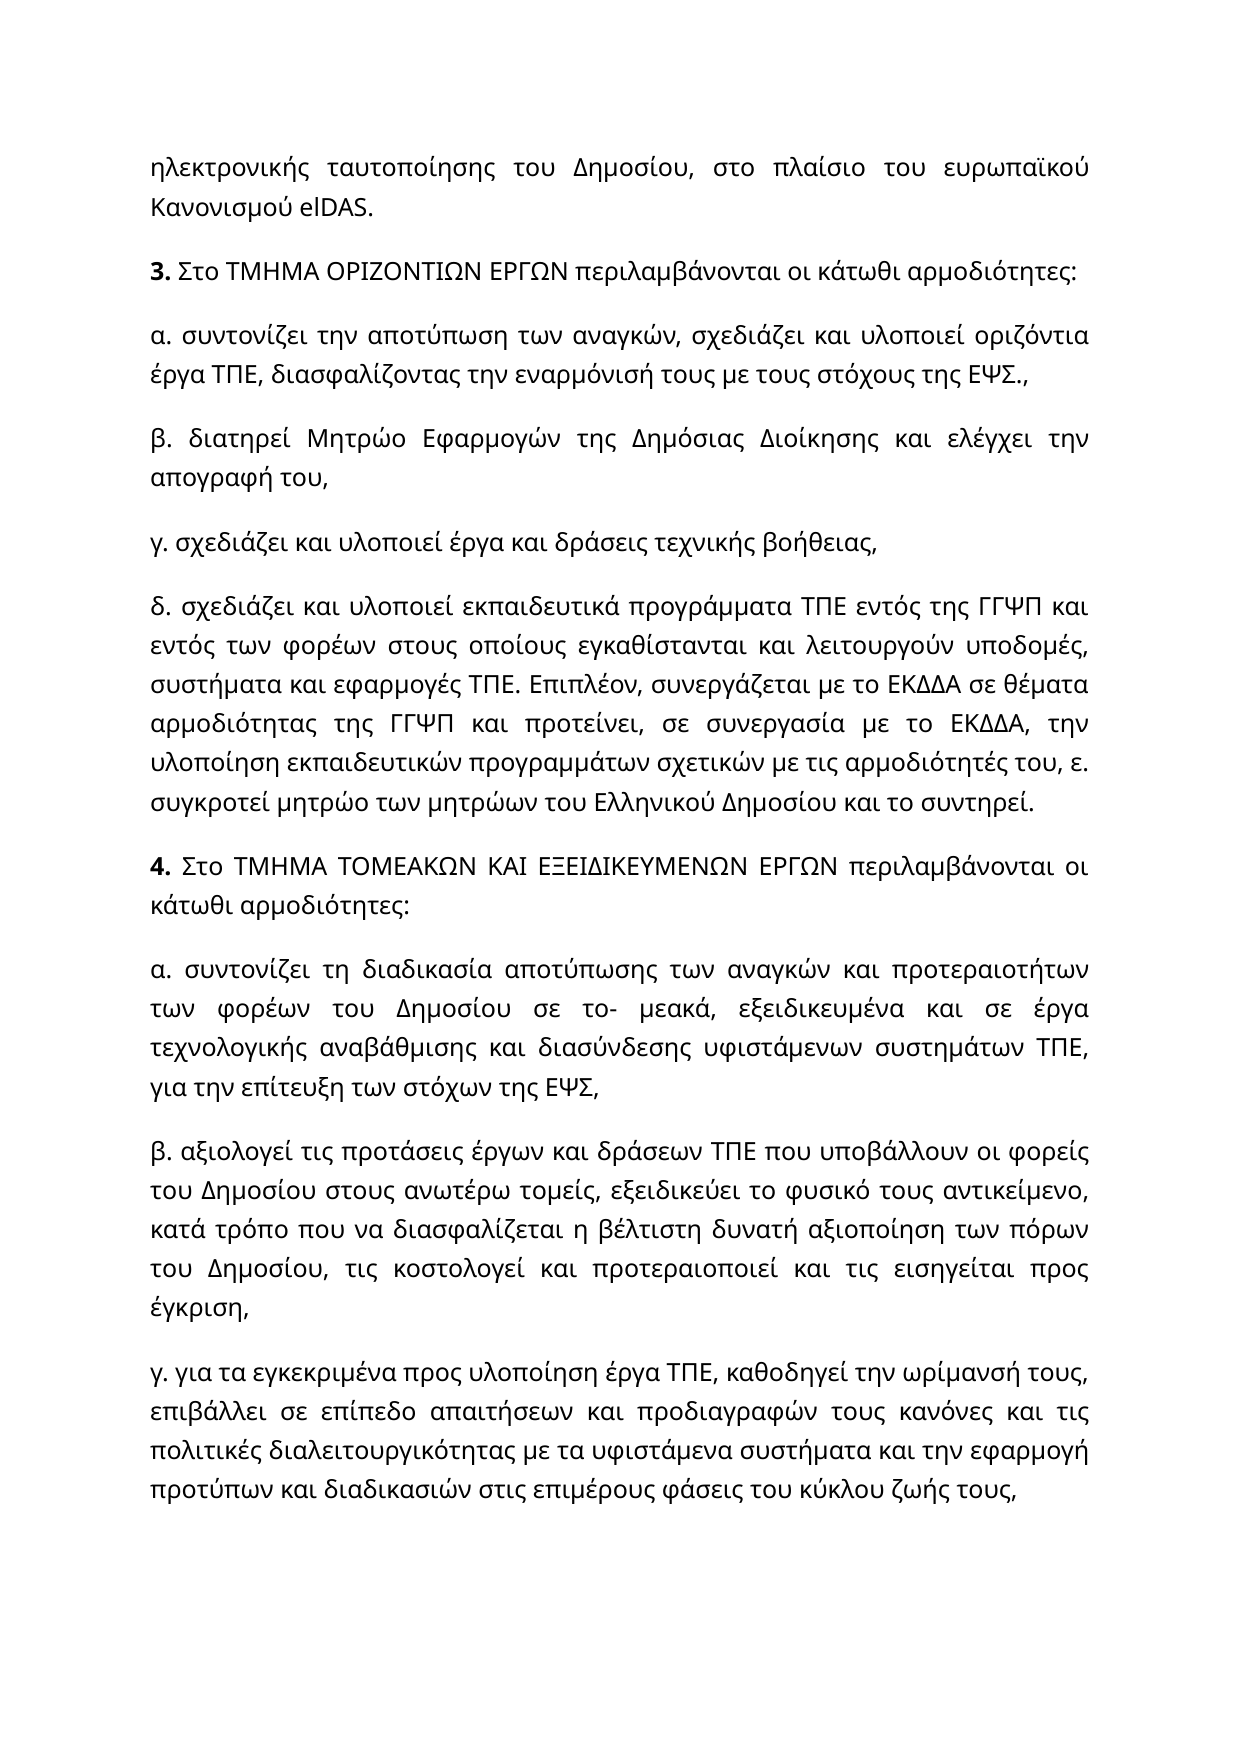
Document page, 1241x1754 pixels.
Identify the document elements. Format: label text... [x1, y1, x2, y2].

text γ. για τα εγκεκριμένα προς υλοποίηση έργα ΤΠΕ, καθοδηγεί την ωρίμανσή τους, επιβάλλει σε επίπεδο απαιτήσεων και προδιαγραφών τους κανόνες και τις πολιτικές διαλειτουργικότητας με τα υφιστάμενα συστήματα και την εφαρμογή προτύπων και διαδικασιών στις επιμέρους φάσεις του κύκλου ζωής τους, [150, 1354, 1090, 1506]
text β. αξιολογεί τις προτάσεις έργων και δράσεων ΤΠΕ που υποβάλλουν οι φορείς του Δημοσίου στους ανωτέρω τομείς, εξειδικεύει το φυσικό τους αντικείμενο, κατά τρόπο που να διασφαλίζεται η βέλτιστη δυνατή αξιοποίηση των πόρων του Δημοσίου, τις κοστολογεί και προτεραιοποιεί και τις εισηγείται προς έγκριση, [150, 1133, 1090, 1324]
text ηλεκτρονικής ταυτοποίησης του Δημοσίου, στο πλαίσιο του ευρωπαϊκού Κανονισμού elDAS. [150, 150, 1090, 223]
text α. συντονίζει τη διαδικασία αποτύπωσης των αναγκών και προτεραιοτήτων των φορέων του Δημοσίου σε το- μεακά, εξειδικευμένα και σε έργα τεχνολογικής αναβάθμισης και διασύνδεσης υφιστάμενων συστημάτων ΤΠΕ, για την επίτευξη των στόχων της ΕΨΣ, [150, 952, 1090, 1103]
text β. διατηρεί Μητρώο Εφαρμογών της Δημόσιας Διοίκησης και ελέγχει την απογραφή του, [150, 421, 1090, 494]
text 3. Στο ΤΜΗΜΑ ΟΡΙΖΟΝΤΙΩΝ ΕΡΓΩΝ περιλαμβάνονται οι κάτωθι αρμοδιότητες: [150, 253, 1090, 287]
text 4. Στο ΤΜΗΜΑ ΤΟΜΕΑΚΩΝ ΚΑΙ ΕΞΕΙΔΙΚΕΥΜΕΝΩΝ ΕΡΓΩΝ περιλαμβάνονται οι κάτωθι αρμοδιότητες: [150, 848, 1090, 922]
text δ. σχεδιάζει και υλοποιεί εκπαιδευτικά προγράμματα ΤΠΕ εντός της ΓΓΨΠ και εντός των φορέων στους οποίους εγκαθίστανται και λειτουργούν υποδομές, συστήματα και εφαρμογές ΤΠΕ. Επιπλέον, συνεργάζεται με το ΕΚΔΔΑ σε θέματα αρμοδιότητας της ΓΓΨΠ και προτείνει, σε συνεργασία με το ΕΚΔΔΑ, την υλοποίηση εκπαιδευτικών προγραμμάτων σχετικών με τις αρμοδιότητές του, ε. συγκροτεί μητρώο των μητρώων του Ελληνικού Δημοσίου και το συντηρεί. [150, 588, 1090, 818]
text α. συντονίζει την αποτύπωση των αναγκών, σχεδιάζει και υλοποιεί οριζόντια έργα ΤΠΕ, διασφαλίζοντας την εναρμόνισή τους με τους στόχους της ΕΨΣ., [150, 317, 1090, 391]
text γ. σχεδιάζει και υλοποιεί έργα και δράσεις τεχνικής βοήθειας, [150, 524, 1090, 558]
